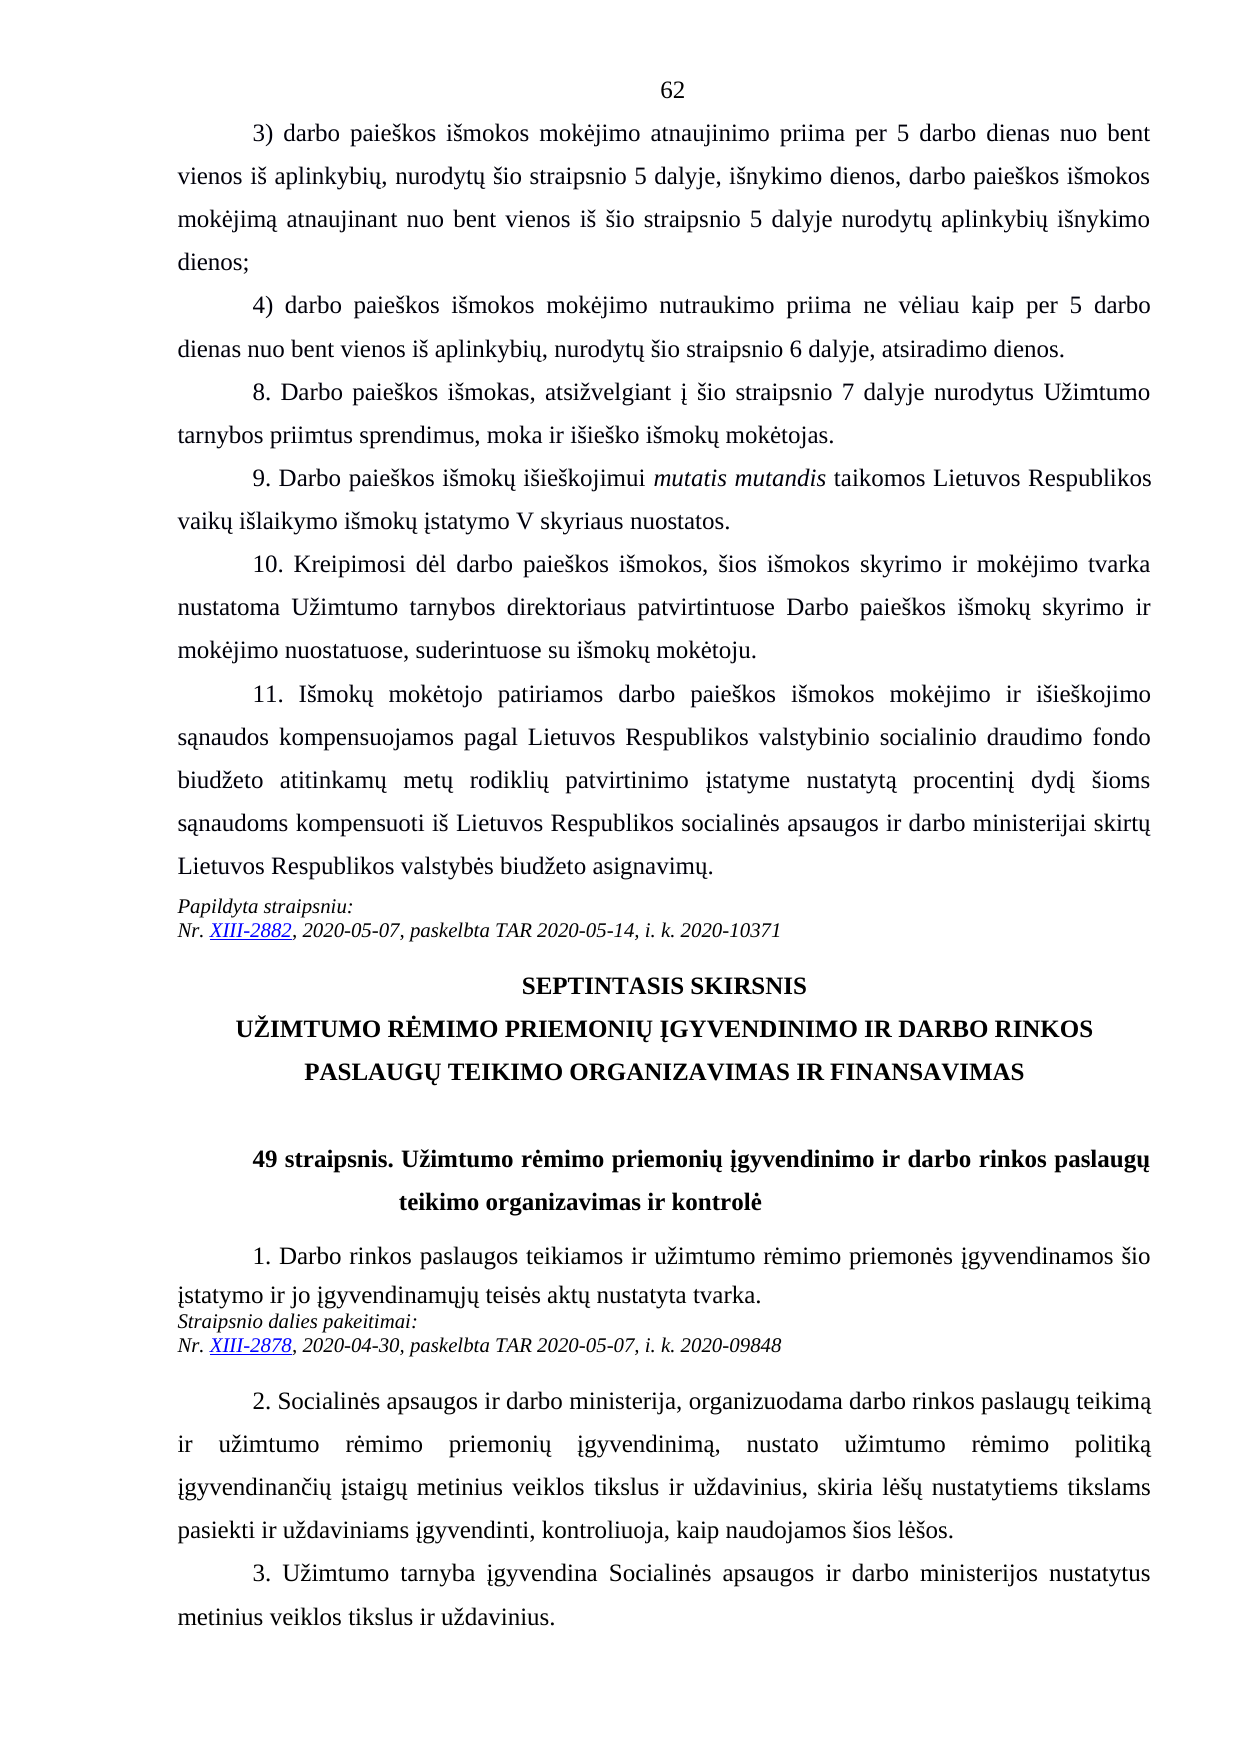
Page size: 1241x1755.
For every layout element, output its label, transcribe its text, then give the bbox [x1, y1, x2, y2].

text 10. Kreipimosi dėl darbo paieškos išmokos, šios išmokos skyrimo ir mokėjimo tvarka nustatoma Užimtumo tarnybos direktoriaus patvirtintuose Darbo paieškos išmokų skyrimo ir mokėjimo nuostatuose, suderintuose su išmokų mokėtoju. [177, 549, 1152, 664]
text 4) darbo paieškos išmokos mokėjimo nutraukimo priima ne vėliau kaip per 5 darbo dienas nuo bent vienos iš aplinkybių, nurodytų šio straipsnio 6 dalyje, atsiradimo dienos. [177, 291, 1152, 362]
text Nr. XIII-2882, 2020-05-07, paskelbta TAR 2020-05-14, i. k. 2020-10371 [177, 918, 1152, 942]
text SEPTINTASIS SKIRSNIS [177, 971, 1152, 1000]
text UŽIMTUMO RĖMIMO PRIEMONIŲ ĮGYVENDINIMO IR DARBO RINKOS PASLAUGŲ TEIKIMO ORGANIZAVIMAS IR FINANSAVIMAS [177, 1014, 1152, 1086]
text Papildyta straipsniu: [177, 894, 1152, 918]
text 11. Išmokų mokėtojo patiriamos darbo paieškos išmokos mokėjimo ir išieškojimo sąnaudos kompensuojamos pagal Lietuvos Respublikos valstybinio socialinio draudimo fondo biudžeto atitinkamų metų rodiklių patvirtinimo įstatyme nustatytą procentinį dydį šioms sąnaudoms kompensuoti iš Lietuvos Respublikos socialinės apsaugos ir darbo ministerijai skirtų Lietuvos Respublikos valstybės biudžeto asignavimų. [177, 679, 1152, 880]
text 3) darbo paieškos išmokos mokėjimo atnaujinimo priima per 5 darbo dienas nuo bent vienos iš aplinkybių, nurodytų šio straipsnio 5 dalyje, išnykimo dienos, darbo paieškos išmokos mokėjimą atnaujinant nuo bent vienos iš šio straipsnio 5 dalyje nurodytų aplinkybių išnykimo dienos; [177, 118, 1152, 276]
text 1. Darbo rinkos paslaugos teikiamos ir užimtumo rėmimo priemonės įgyvendinamos šio įstatymo ir jo įgyvendinamųjų teisės aktų nustatyta tvarka. [177, 1230, 1152, 1309]
text 9. Darbo paieškos išmokų išieškojimui mutatis mutandis taikomos Lietuvos Respublikos vaikų išlaikymo išmokų įstatymo V skyriaus nuostatos. [177, 463, 1152, 535]
text Straipsnio dalies pakeitimai: [177, 1309, 1152, 1333]
text 8. Darbo paieškos išmokas, atsižvelgiant į šio straipsnio 7 dalyje nurodytus Užimtumo tarnybos priimtus sprendimus, moka ir išieško išmokų mokėtojas. [177, 377, 1152, 449]
text 3. Užimtumo tarnyba įgyvendina Socialinės apsaugos ir darbo ministerijos nustatytus metinius veiklos tikslus ir uždavinius. [177, 1558, 1152, 1630]
text 2. Socialinės apsaugos ir darbo ministerija, organizuodama darbo rinkos paslaugų teikimą ir užimtumo rėmimo priemonių įgyvendinimą, nustato užimtumo rėmimo politiką įgyvendinančių įstaigų metinius veiklos tikslus ir uždavinius, skiria lėšų nustatytiems tikslams pasiekti ir uždaviniams įgyvendinti, kontroliuoja, kaip naudojamos šios lėšos. [177, 1386, 1152, 1544]
text 49 straipsnis. Užimtumo rėmimo priemonių įgyvendinimo ir darbo rinkos paslaugų teikimo organizavimas ir kontrolė [252, 1144, 1152, 1216]
text Nr. XIII-2878, 2020-04-30, paskelbta TAR 2020-05-07, i. k. 2020-09848 [177, 1333, 1152, 1357]
